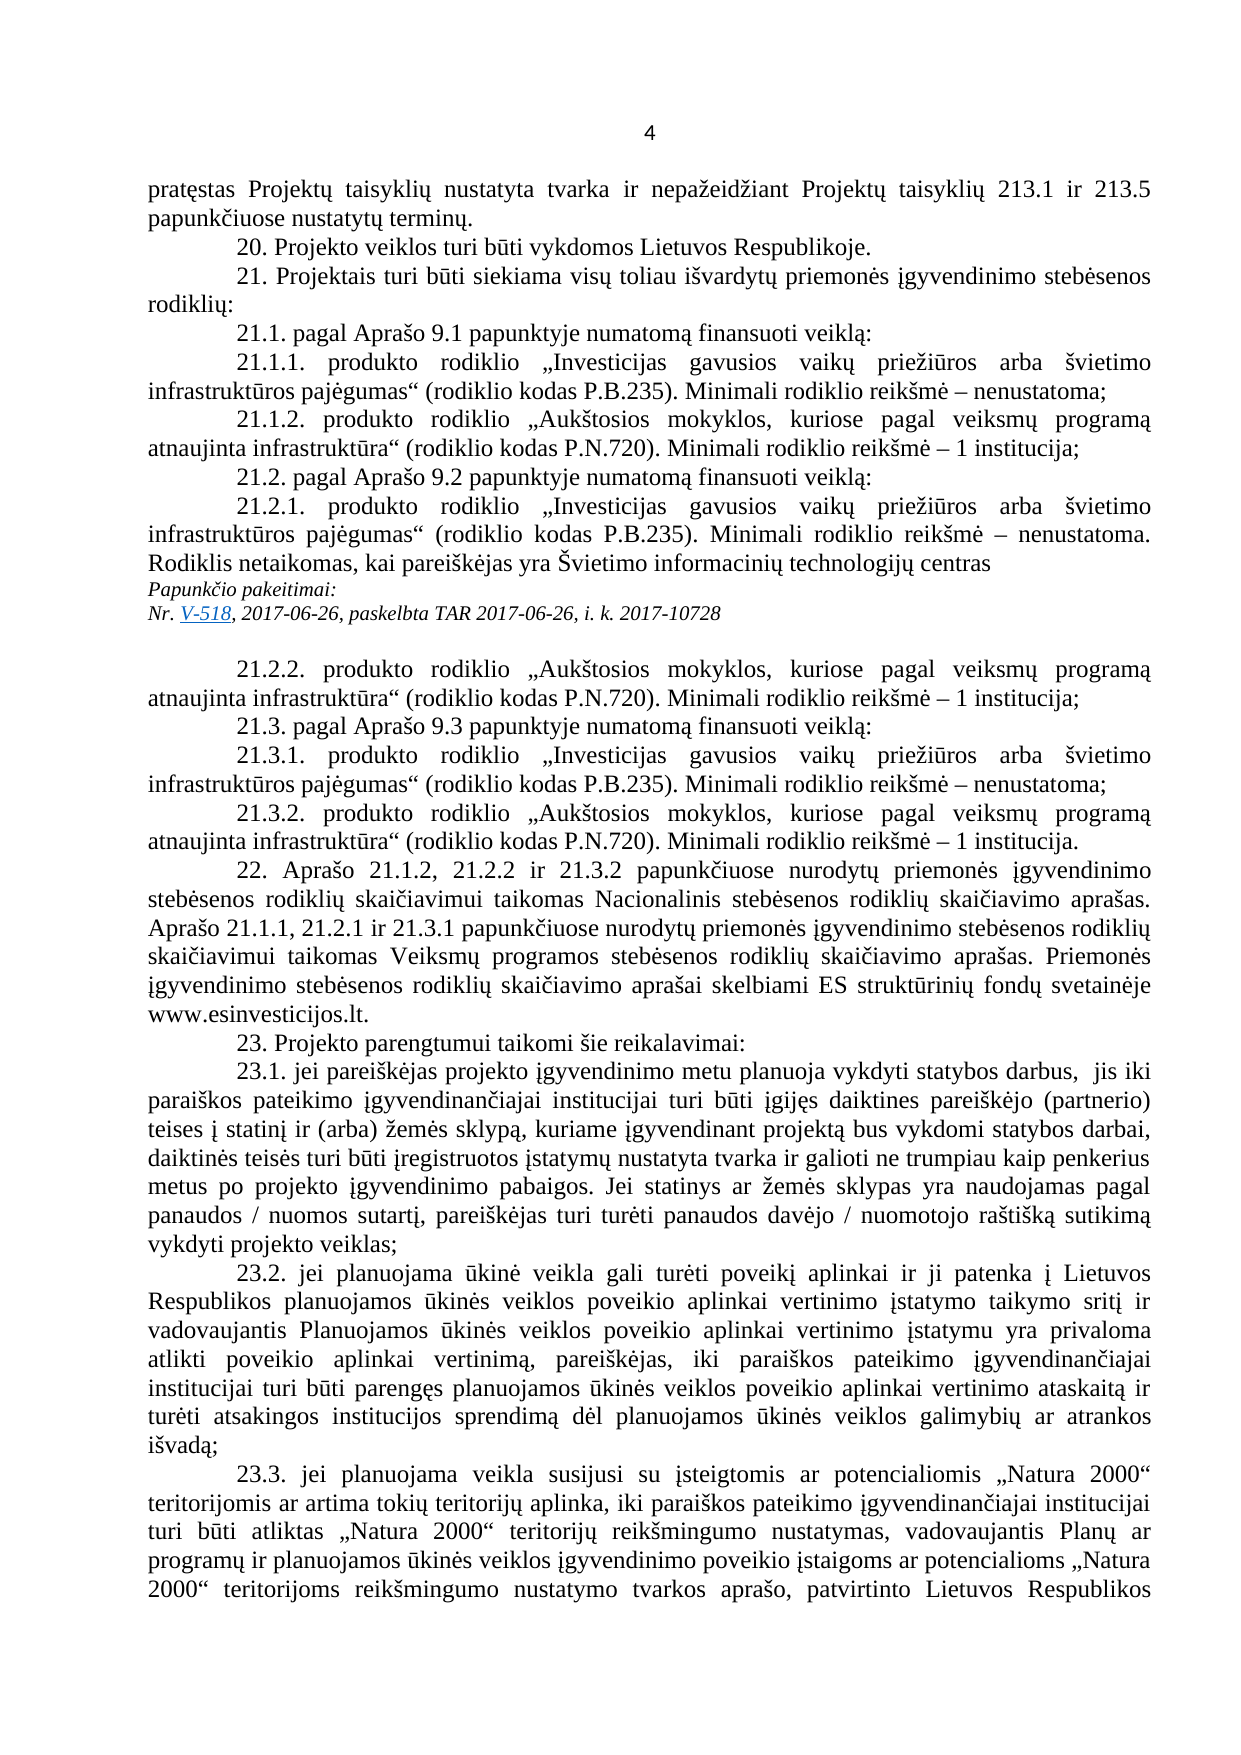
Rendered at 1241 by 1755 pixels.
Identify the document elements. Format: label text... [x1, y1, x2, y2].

text 21.3.1. produkto rodiklio „Investicijas gavusios vaikų priežiūros arba švietimo infrastruktūros pajėgumas“ (rodiklio kodas P.B.235). Minimali rodiklio reikšmė – nenustatoma; [148, 740, 1152, 798]
text Nr. V-518, 2017-06-26, paskelbta TAR 2017-06-26, i. k. 2017-10728 [148, 601, 1152, 625]
text pratęstas Projektų taisyklių nustatyta tvarka ir nepažeidžiant Projektų taisyklių 213.1 ir 213.5 papunkčiuose nustatytų terminų. [148, 174, 1152, 232]
text 21.1.2. produkto rodiklio „Aukštosios mokyklos, kuriose pagal veiksmų programą atnaujinta infrastruktūra“ (rodiklio kodas P.N.720). Minimali rodiklio reikšmė – 1 institucija; [148, 404, 1152, 462]
text 20. Projekto veiklos turi būti vykdomos Lietuvos Respublikoje. [148, 232, 1152, 261]
text 23.1. jei pareiškėjas projekto įgyvendinimo metu planuoja vykdyti statybos darbus, jis iki paraiškos pateikimo įgyvendinančiajai institucijai turi būti įgijęs daiktines pareiškėjo (partnerio) teises į statinį ir (arba) žemės sklypą, kuriame įgyvendinant projektą bus vykdomi statybos darbai, daiktinės teisės turi būti įregistruotos įstatymų nustatyta tvarka ir galioti ne trumpiau kaip penkerius metus po projekto įgyvendinimo pabaigos. Jei statinys ar žemės sklypas yra naudojamas pagal panaudos / nuomos sutartį, pareiškėjas turi turėti panaudos davėjo / nuomotojo raštišką sutikimą vykdyti projekto veiklas; [148, 1056, 1152, 1258]
text 22. Aprašo 21.1.2, 21.2.2 ir 21.3.2 papunkčiuose nurodytų priemonės įgyvendinimo stebėsenos rodiklių skaičiavimui taikomas Nacionalinis stebėsenos rodiklių skaičiavimo aprašas. Aprašo 21.1.1, 21.2.1 ir 21.3.1 papunkčiuose nurodytų priemonės įgyvendinimo stebėsenos rodiklių skaičiavimui taikomas Veiksmų programos stebėsenos rodiklių skaičiavimo aprašas. Priemonės įgyvendinimo stebėsenos rodiklių skaičiavimo aprašai skelbiami ES struktūrinių fondų svetainėje www.esinvesticijos.lt. [148, 855, 1152, 1028]
text 21.2.2. produkto rodiklio „Aukštosios mokyklos, kuriose pagal veiksmų programą atnaujinta infrastruktūra“ (rodiklio kodas P.N.720). Minimali rodiklio reikšmė – 1 institucija; [148, 654, 1152, 711]
text 23. Projekto parengtumui taikomi šie reikalavimai: [148, 1028, 1152, 1056]
text 23.3. jei planuojama veikla susijusi su įsteigtomis ar potencialiomis „Natura 2000“ teritorijomis ar artima tokių teritorijų aplinka, iki paraiškos pateikimo įgyvendinančiajai institucijai turi būti atliktas „Natura 2000“ teritorijų reikšmingumo nustatymas, vadovaujantis Planų ar programų ir planuojamos ūkinės veiklos įgyvendinimo poveikio įstaigoms ar potencialioms „Natura 2000“ teritorijoms reikšmingumo nustatymo tvarkos aprašo, patvirtinto Lietuvos Respublikos [148, 1459, 1152, 1603]
text 21.1.1. produkto rodiklio „Investicijas gavusios vaikų priežiūros arba švietimo infrastruktūros pajėgumas“ (rodiklio kodas P.B.235). Minimali rodiklio reikšmė – nenustatoma; [148, 347, 1152, 404]
text 21.1. pagal Aprašo 9.1 papunktyje numatomą finansuoti veiklą: [148, 318, 1152, 347]
text Papunkčio pakeitimai: [148, 577, 1152, 601]
text 21.3. pagal Aprašo 9.3 papunktyje numatomą finansuoti veiklą: [148, 711, 1152, 740]
text 21.2. pagal Aprašo 9.2 papunktyje numatomą finansuoti veiklą: [148, 462, 1152, 491]
text 21.3.2. produkto rodiklio „Aukštosios mokyklos, kuriose pagal veiksmų programą atnaujinta infrastruktūra“ (rodiklio kodas P.N.720). Minimali rodiklio reikšmė – 1 institucija. [148, 798, 1152, 855]
text 21.2.1. produkto rodiklio „Investicijas gavusios vaikų priežiūros arba švietimo infrastruktūros pajėgumas“ (rodiklio kodas P.B.235). Minimali rodiklio reikšmė – nenustatoma. Rodiklis netaikomas, kai pareiškėjas yra Švietimo informacinių technologijų centras [148, 491, 1152, 577]
text 21. Projektais turi būti siekiama visų toliau išvardytų priemonės įgyvendinimo stebėsenos rodiklių: [148, 261, 1152, 318]
text 23.2. jei planuojama ūkinė veikla gali turėti poveikį aplinkai ir ji patenka į Lietuvos Respublikos planuojamos ūkinės veiklos poveikio aplinkai vertinimo įstatymo taikymo sritį ir vadovaujantis Planuojamos ūkinės veiklos poveikio aplinkai vertinimo įstatymu yra privaloma atlikti poveikio aplinkai vertinimą, pareiškėjas, iki paraiškos pateikimo įgyvendinančiajai institucijai turi būti parengęs planuojamos ūkinės veiklos poveikio aplinkai vertinimo ataskaitą ir turėti atsakingos institucijos sprendimą dėl planuojamos ūkinės veiklos galimybių ar atrankos išvadą; [148, 1258, 1152, 1459]
